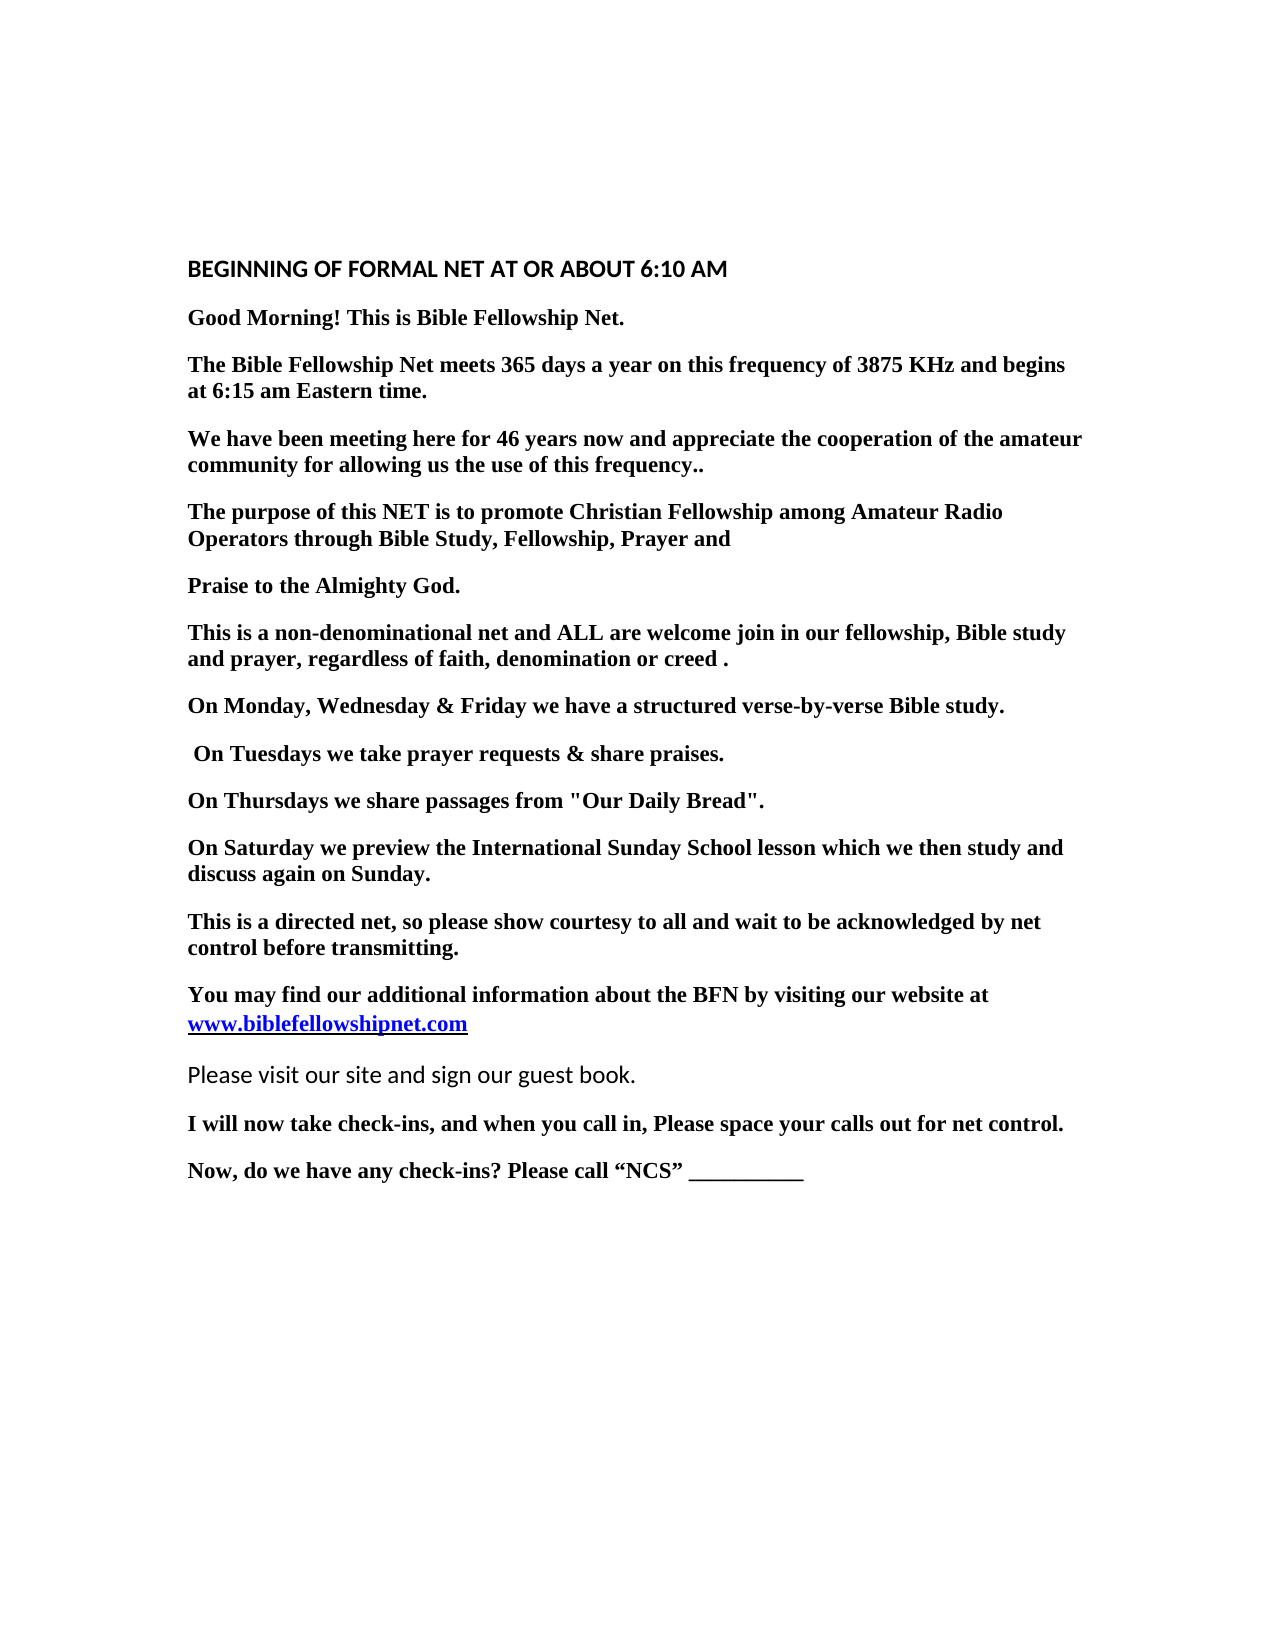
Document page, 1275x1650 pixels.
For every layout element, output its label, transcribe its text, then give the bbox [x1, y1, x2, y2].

text Now, do we have any check-ins? Please call “NCS” __________ [187, 1157, 1087, 1184]
text I will now take check-ins, and when you call in, Please space your calls out for net control. [187, 1110, 1087, 1137]
text Please visit our site and sign our guest book. [187, 1059, 1087, 1089]
text On Thursdays we share passages from "Our Daily Bread". [187, 787, 1087, 813]
text The purpose of this NET is to promote Christian Fellowship among Amateur Radio Operators through Bible Study, Fellowship, Prayer and [187, 498, 1087, 551]
text Good Morning! This is Bible Fellowship Net. [187, 304, 1087, 330]
text We have been meeting here for 46 years now and appreciate the cooperation of the amateur community for allowing us the use of this frequency.. [187, 425, 1087, 477]
text This is a directed net, so please show courtesy to all and wait to be acknowledged by net control before transmitting. [187, 908, 1087, 960]
text On Saturday we preview the International Sunday School lesson which we then study and discuss again on Sunday. [187, 834, 1087, 887]
text On Monday, Wednesday & Friday we have a structured verse-by-verse Bible study. [187, 693, 1087, 719]
text This is a non-denominational net and ALL are welcome join in our fellowship, Bible study and prayer, regardless of faith, denomination or creed . [187, 619, 1087, 672]
text On Tuesdays we take prayer requests & share praises. [187, 740, 1087, 766]
text BEGINNING OF FORMAL NET AT OR ABOUT 6:10 AM [187, 253, 1087, 283]
text The Bible Fellowship Net meets 365 days a year on this frequency of 3875 KHz and begins at 6:15 am Eastern time. [187, 351, 1087, 404]
text Praise to the Almighty God. [187, 572, 1087, 598]
text You may find our additional information about the BFN by visiting our website at www.biblefellowshipnet.com [187, 981, 1087, 1038]
